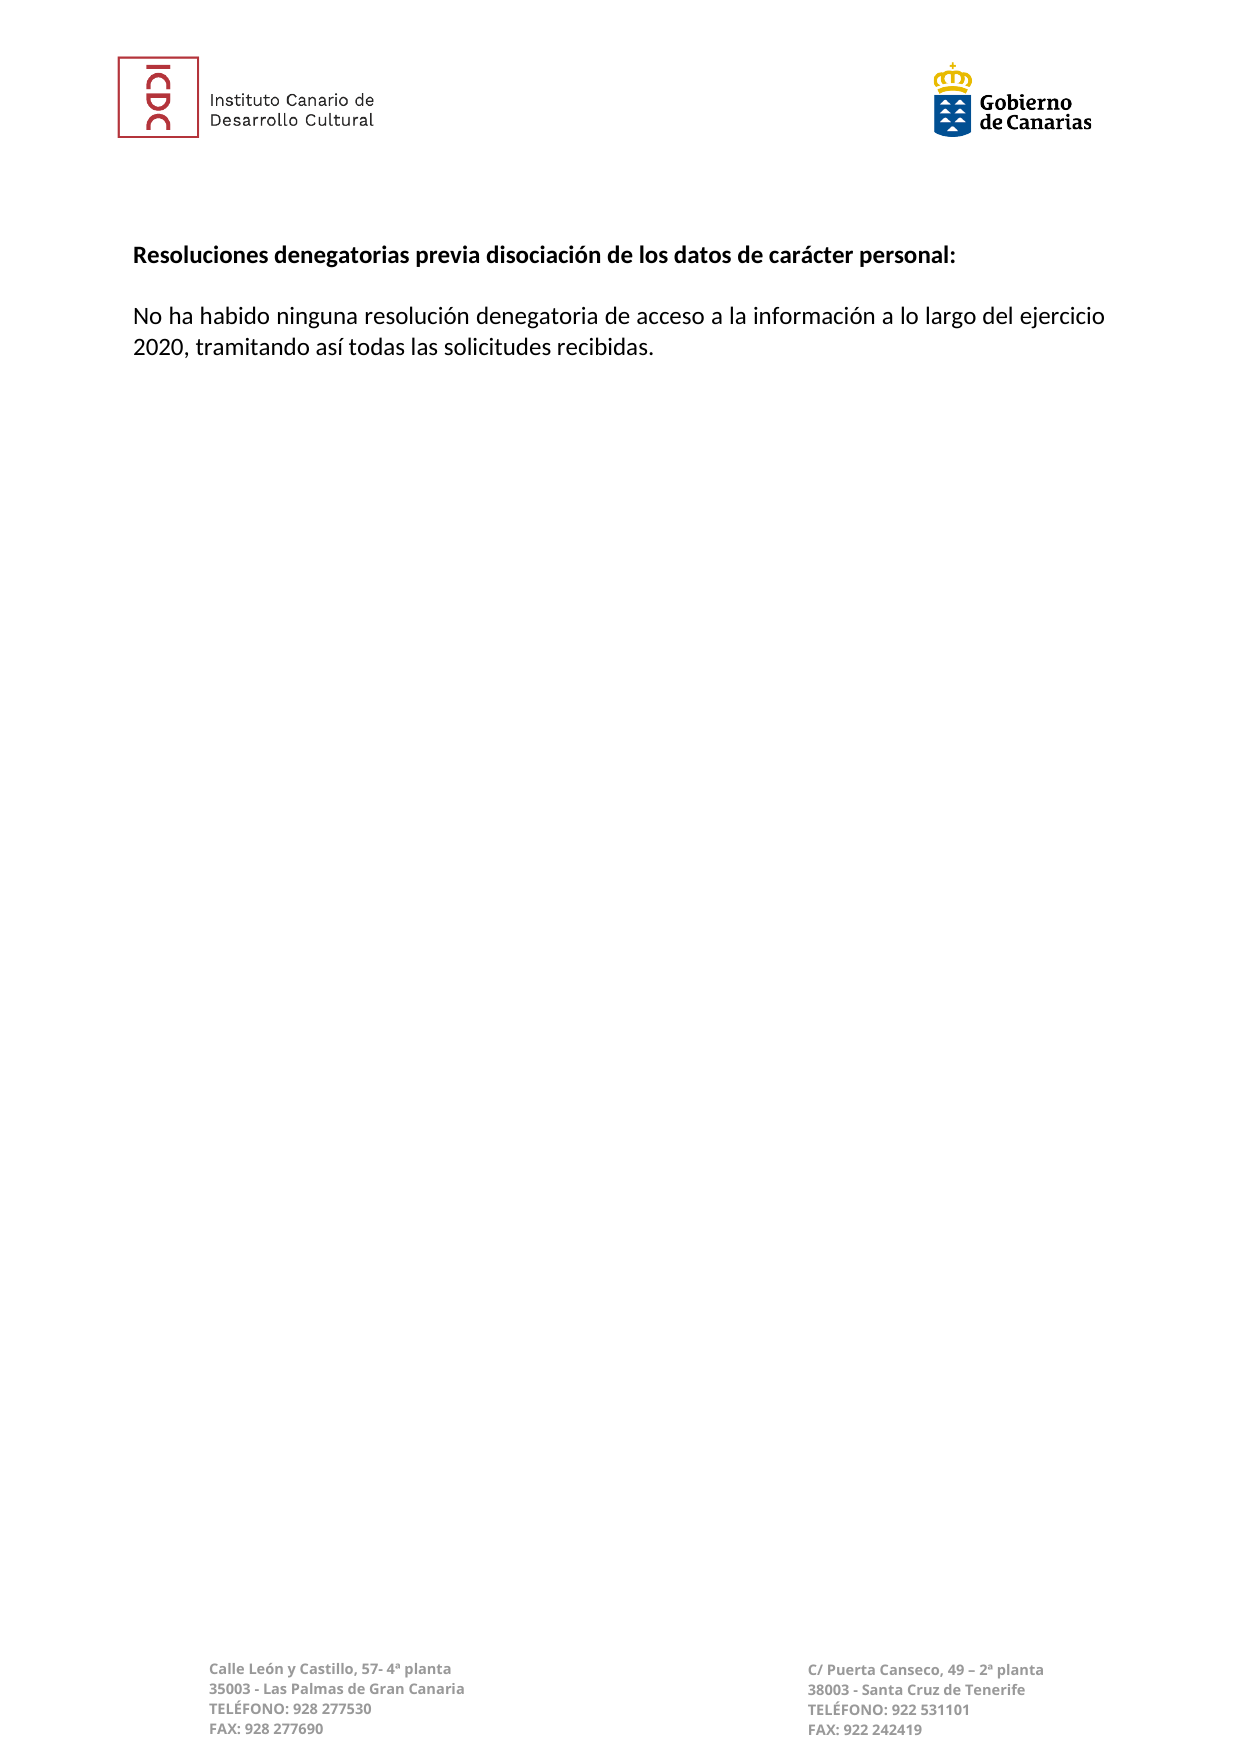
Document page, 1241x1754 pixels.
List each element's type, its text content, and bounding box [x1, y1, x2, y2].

text No ha habido ninguna resolución denegatoria de acceso a la información a lo largo del ejercicio 2020, tramitando así todas las solicitudes recibidas. [133, 300, 1107, 361]
text Resoluciones denegatorias previa disociación de los datos de carácter personal: [133, 239, 1107, 270]
